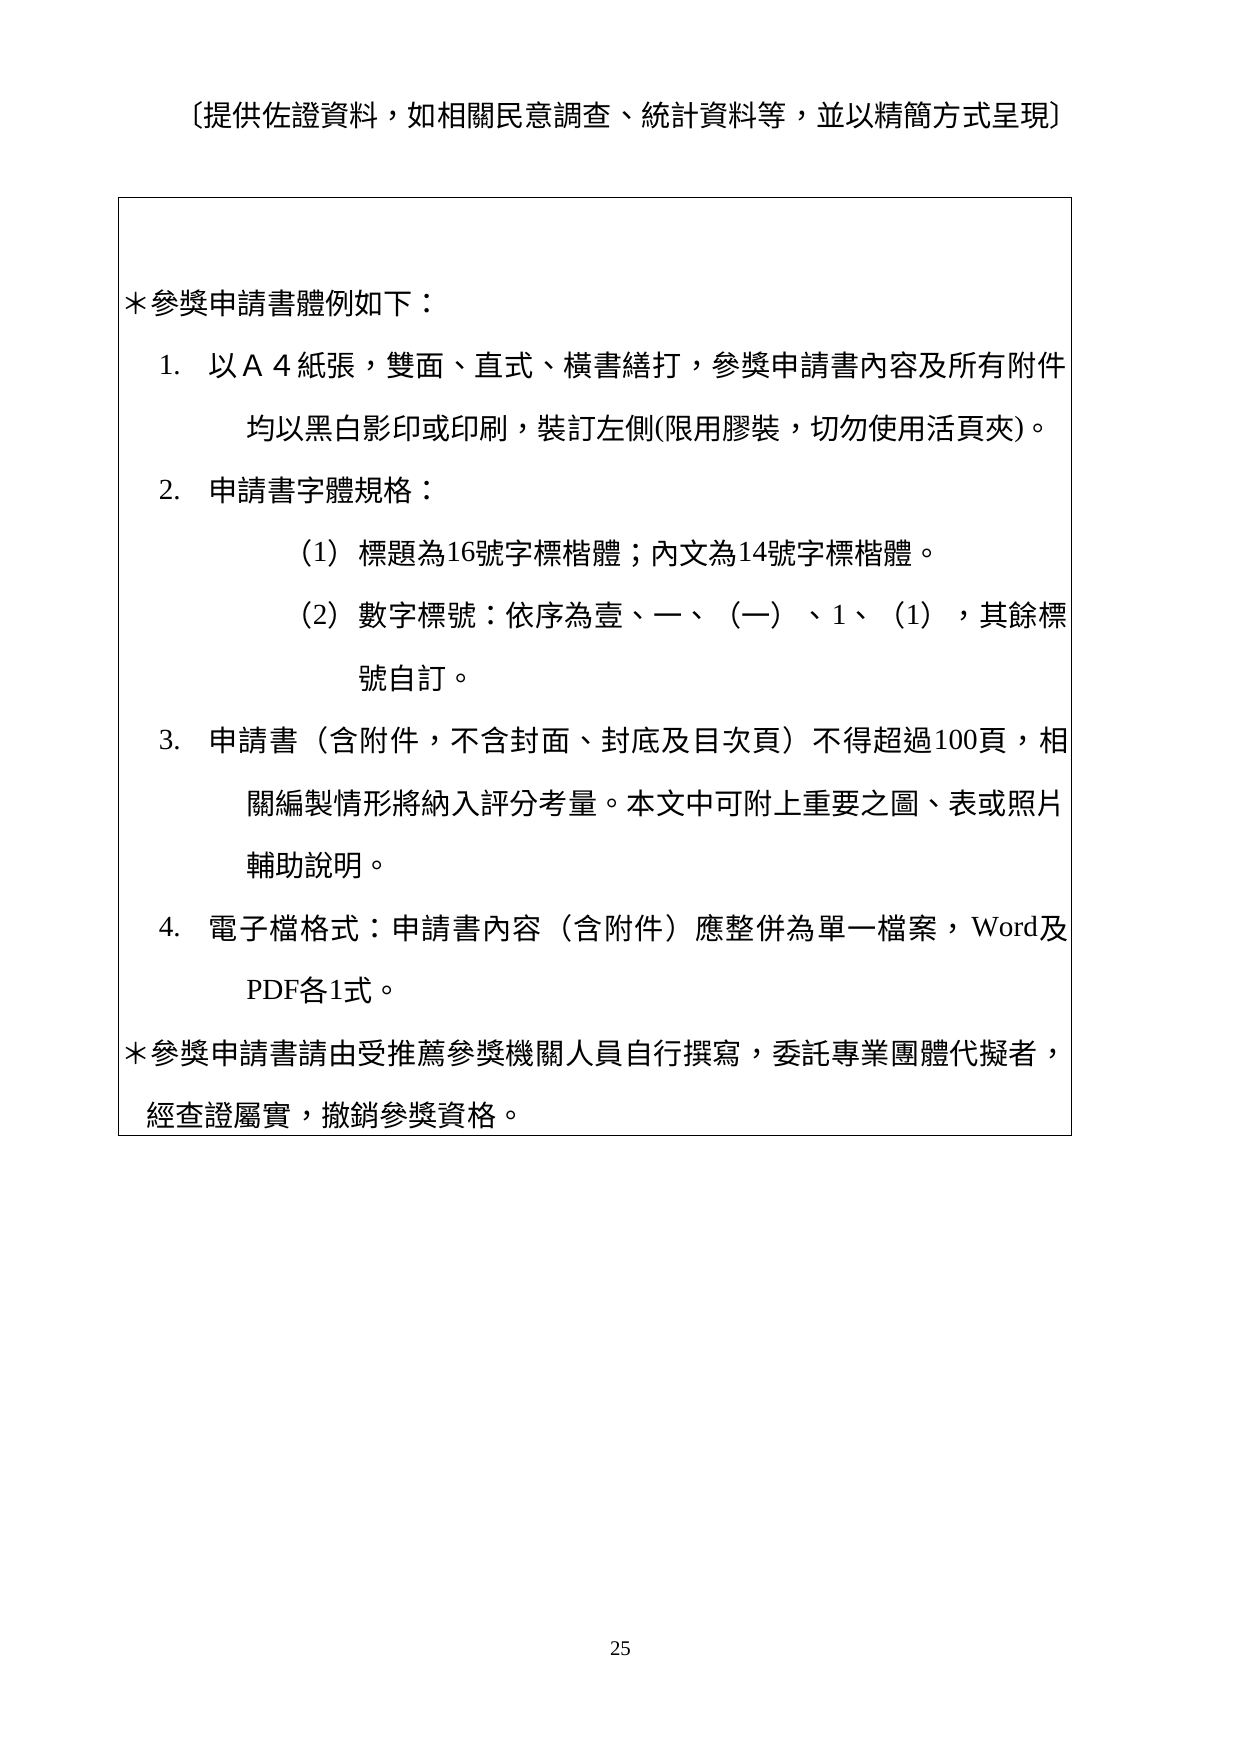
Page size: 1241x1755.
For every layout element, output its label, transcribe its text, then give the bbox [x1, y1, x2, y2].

table_header ＊參獎申請書體例如下： 以Ａ４紙張，雙面、直式、橫書繕打，參獎申請書內容及所有附件均以黑白影印或印刷，裝訂左側(限用膠裝，切勿使用活頁夾)。 申請書字體規格： 標題為16號字標楷體；內文為14號字標楷體。 數字標號：依序為壹、一、（一）、1、（1），其餘標號自訂。 申請書（含附件，不含封面、封底及目次頁）不得超過100頁，相關編製情形將納入評分考量。本文中可附上重要之圖、表或照片輔助說明。 電子檔格式：申請書內容（含附件）應整併為單一檔案，Word及PDF各1式。 ＊參獎申請書請由受推薦參獎機關人員自行撰寫，委託專業團體代擬者，經查證屬實，撤銷參獎資格。 [119, 198, 1071, 1135]
text 〔提供佐證資料，如相關民意調查、統計資料等，並以精簡方式呈現〕 [174, 72, 1122, 135]
